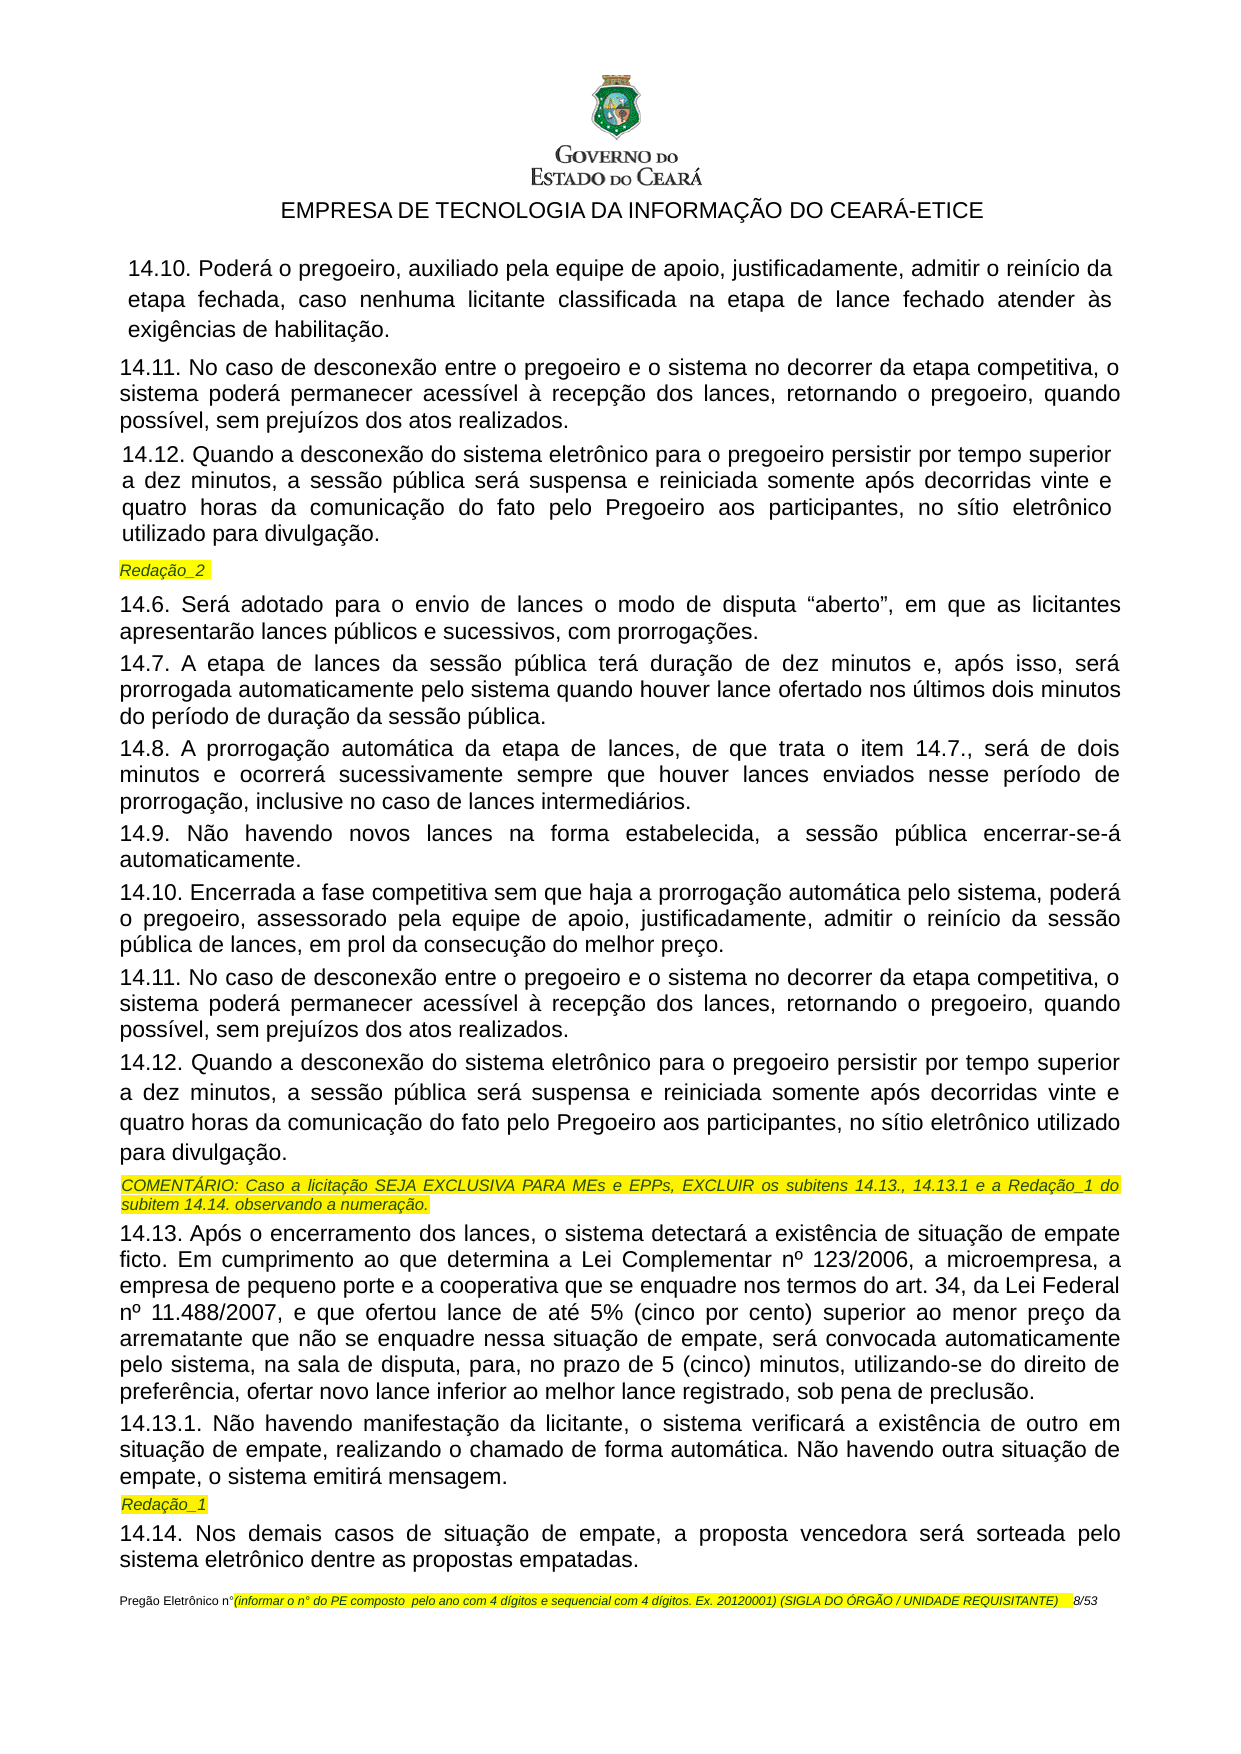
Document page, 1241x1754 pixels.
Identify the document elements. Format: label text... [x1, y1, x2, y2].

text 14.6. Será adotado para o envio de lances o modo de disputa “aberto”, em que as licitantes apresentarão lances públicos e sucessivos, com prorrogações. [119, 591, 1121, 644]
text 14.8. A prorrogação automática da etapa de lances, de que trata o item 14.7., será de dois minutos e ocorrerá sucessivamente sempre que houver lances enviados nesse período de prorrogação, inclusive no caso de lances intermediários. [119, 735, 1121, 814]
text 14.10. Encerrada a fase competitiva sem que haja a prorrogação automática pelo sistema, poderá o pregoeiro, assessorado pela equipe de apoio, justificadamente, admitir o reinício da sessão pública de lances, em prol da consecução do melhor preço. [119, 878, 1121, 958]
text 14.9. Não havendo novos lances na forma estabelecida, a sessão pública encerrar-se-á automaticamente. [119, 820, 1121, 873]
text 14.7. A etapa de lances da sessão pública terá duração de dez minutos e, após isso, será prorrogada automaticamente pelo sistema quando houver lance ofertado nos últimos dois minutos do período de duração da sessão pública. [119, 650, 1121, 729]
text COMENTÁRIO: Caso a licitação SEJA EXCLUSIVA PARA MEs e EPPs, EXCLUIR os subitens 14.13., 14.13.1 e a Redação_1 do subitem 14.14. observando a numeração. [121, 1175, 1121, 1214]
text 14.11. No caso de desconexão entre o pregoeiro e o sistema no decorrer da etapa competitiva, o sistema poderá permanecer acessível à recepção dos lances, retornando o pregoeiro, quando possível, sem prejuízos dos atos realizados. [119, 354, 1121, 433]
text 14.10. Poderá o pregoeiro, auxiliado pela equipe de apoio, justificadamente, admitir o reinício da etapa fechada, caso nenhuma licitante classificada na etapa de lance fechado atender às exigências de habilitação. [119, 253, 1121, 344]
list 14.12. Quando a desconexão do sistema eletrônico para o pregoeiro persistir por tempo superior a dez minutos, a sessão pública será suspensa e reiniciada somente após decorridas vinte e quatro horas da comunicação do fato pelo Pregoeiro aos participantes, no sítio eletrônico utilizado para divulgação. [119, 1048, 1121, 1166]
text 14.13.1. Não havendo manifestação da licitante, o sistema verificará a existência de outro em situação de empate, realizando o chamado de forma automática. Não havendo outra situação de empate, o sistema emitirá mensagem. [119, 1410, 1121, 1489]
text Redação_2 [119, 560, 1121, 579]
text 14.12. Quando a desconexão do sistema eletrônico para o pregoeiro persistir por tempo superior a dez minutos, a sessão pública será suspensa e reiniciada somente após decorridas vinte e quatro horas da comunicação do fato pelo Pregoeiro aos participantes, no sítio eletrônico utilizado para divulgação. [113, 439, 1121, 548]
text 14.14. Nos demais casos de situação de empate, a proposta vencedora será sorteada pelo sistema eletrônico dentre as propostas empatadas. [119, 1520, 1121, 1573]
text 14.11. No caso de desconexão entre o pregoeiro e o sistema no decorrer da etapa competitiva, o sistema poderá permanecer acessível à recepção dos lances, retornando o pregoeiro, quando possível, sem prejuízos dos atos realizados. [119, 963, 1121, 1043]
text Redação_1 [121, 1495, 1121, 1514]
text 14.13. Após o encerramento dos lances, o sistema detectará a existência de situação de empate ficto. Em cumprimento ao que determina a Lei Complementar nº 123/2006, a microempresa, a empresa de pequeno porte e a cooperativa que se enquadre nos termos do art. 34, da Lei Federal nº 11.488/2007, e que ofertou lance de até 5% (cinco por cento) superior ao menor preço da arrematante que não se enquadre nessa situação de empate, será convocada automaticamente pelo sistema, na sala de disputa, para, no prazo de 5 (cinco) minutos, utilizando-se do direito de preferência, ofertar novo lance inferior ao melhor lance registrado, sob pena de preclusão. [119, 1219, 1121, 1404]
